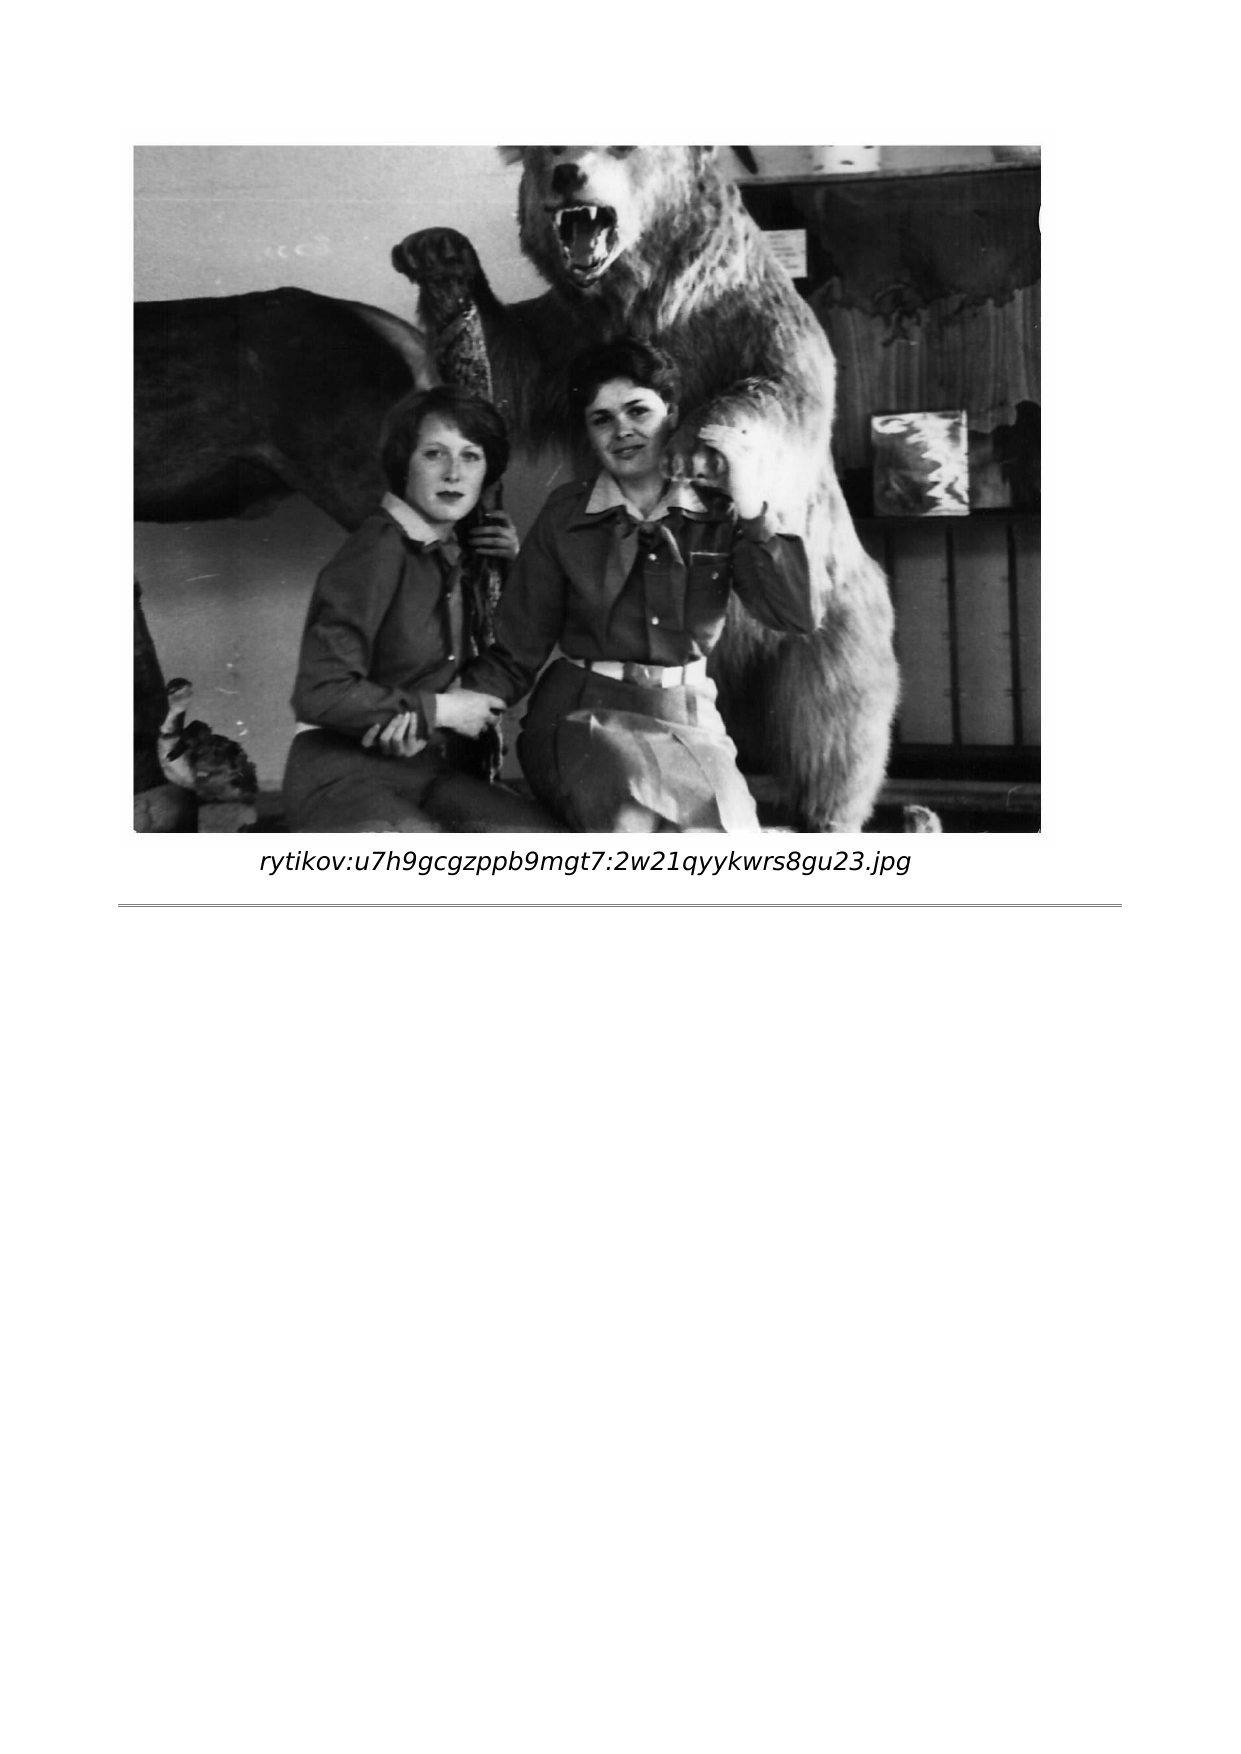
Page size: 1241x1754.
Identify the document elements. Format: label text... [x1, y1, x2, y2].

text rytikov:u7h9gcgzppb9mgt7:2w21qyykwrs8gu23.jpg [118, 848, 1056, 877]
picture [118, 130, 1056, 848]
